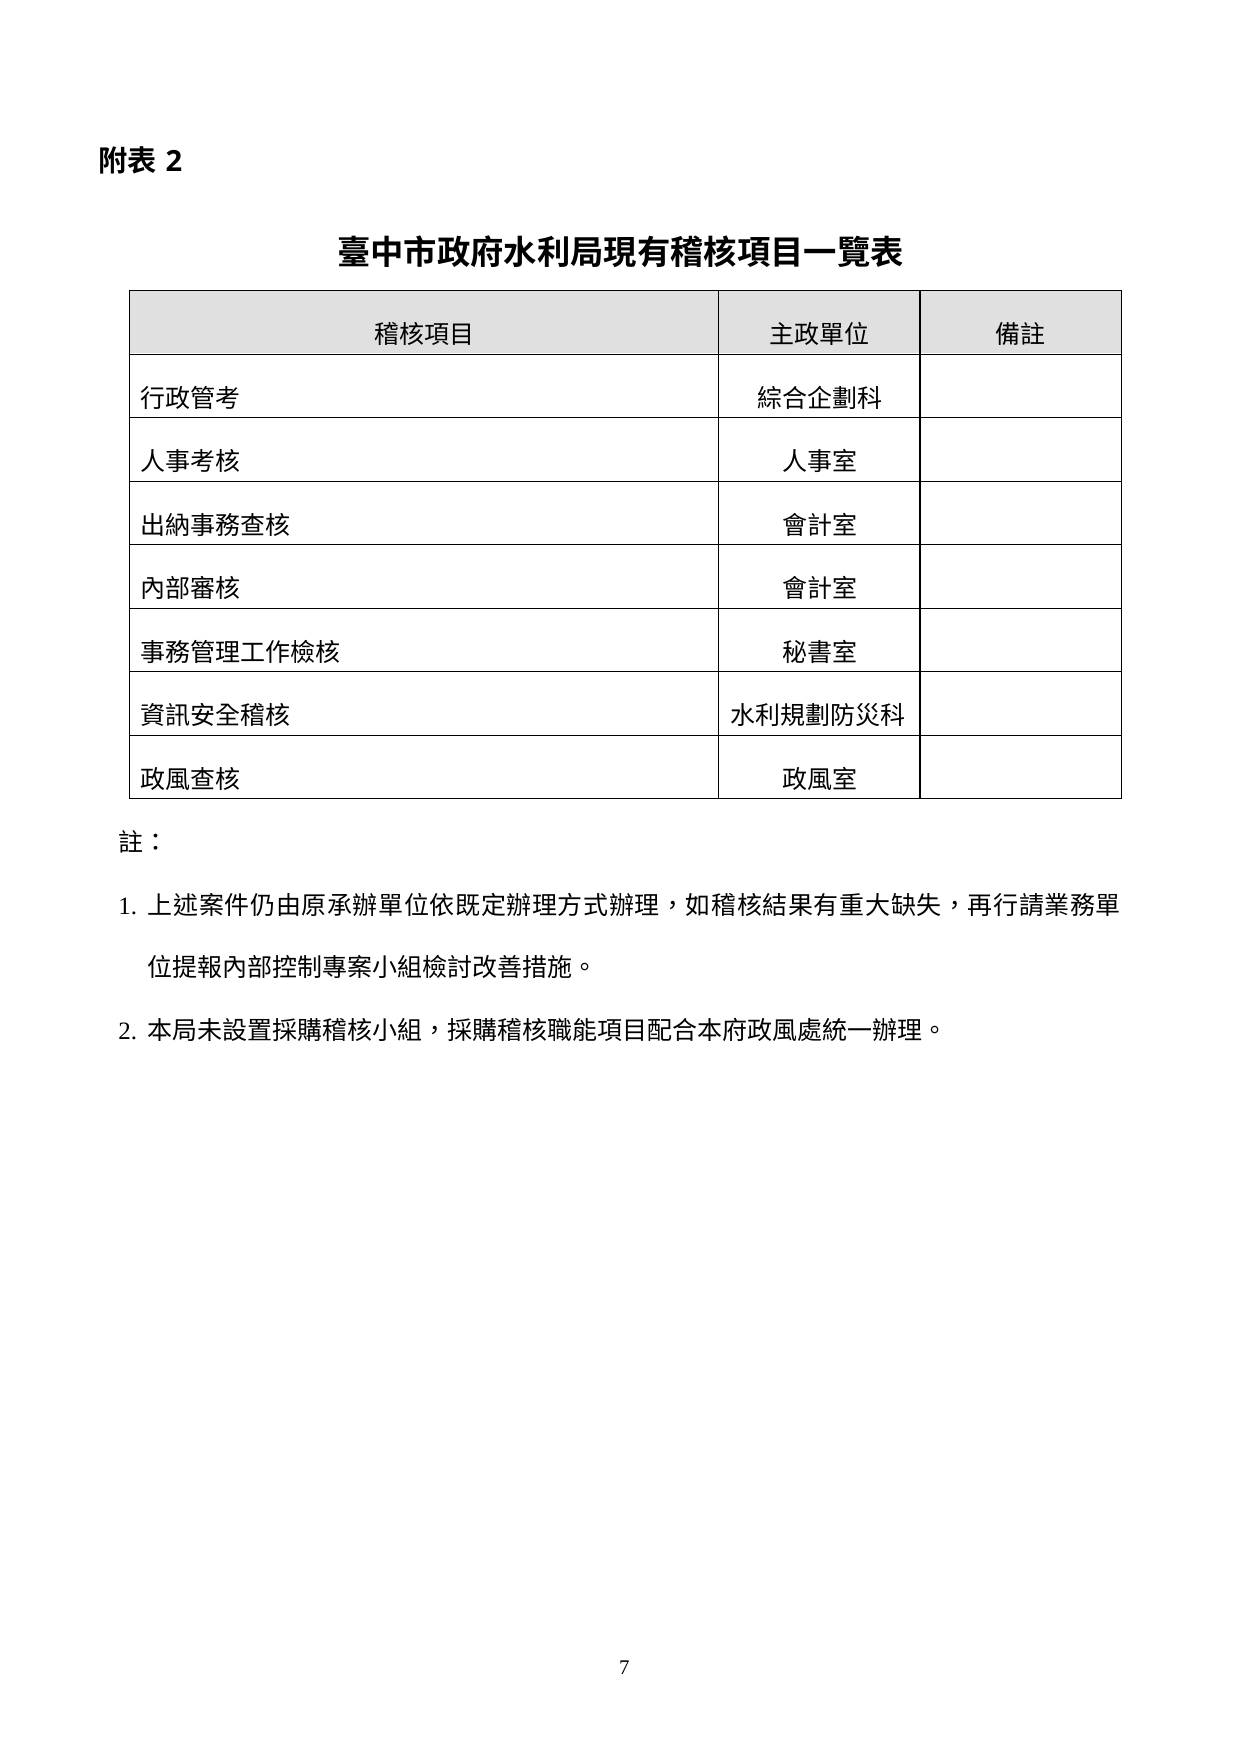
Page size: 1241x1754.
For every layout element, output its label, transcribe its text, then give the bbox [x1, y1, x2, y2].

table_header 備註 [921, 291, 1121, 353]
table_cell 人事室 [719, 418, 919, 481]
table_cell 政風查核 [130, 736, 718, 798]
list 上述案件仍由原承辦單位依既定辦理方式辦理，如稽核結果有重大缺失，再行請業務單位提報內部控制專案小組檢討改善措施。 [118, 862, 1122, 987]
table_cell [921, 672, 1121, 735]
table_cell 政風室 [719, 736, 919, 798]
table_header 主政單位 [719, 291, 919, 353]
table_cell 會計室 [719, 482, 919, 544]
table_cell 內部審核 [130, 545, 718, 608]
table_cell [921, 418, 1121, 481]
table_cell [921, 736, 1121, 798]
table_cell 人事考核 [130, 418, 718, 481]
table_header 稽核項目 [130, 291, 718, 353]
table_cell 出納事務查核 [130, 482, 718, 544]
table_cell 行政管考 [130, 355, 718, 417]
list 本局未設置採購稽核小組，採購稽核職能項目配合本府政風處統一辦理。 [118, 987, 1122, 1049]
text 臺中市政府水利局現有稽核項目一覽表 [118, 209, 1122, 271]
table_cell [921, 545, 1121, 608]
table_cell 水利規劃防災科 [719, 672, 919, 735]
table_cell 秘書室 [719, 609, 919, 671]
table_cell [921, 355, 1121, 417]
table_cell [921, 482, 1121, 544]
table_cell 事務管理工作檢核 [130, 609, 718, 671]
table_cell [921, 609, 1121, 671]
table_cell 綜合企劃科 [719, 355, 919, 417]
text 註： [118, 799, 1122, 862]
table_cell 資訊安全稽核 [130, 672, 718, 735]
table_cell 會計室 [719, 545, 919, 608]
